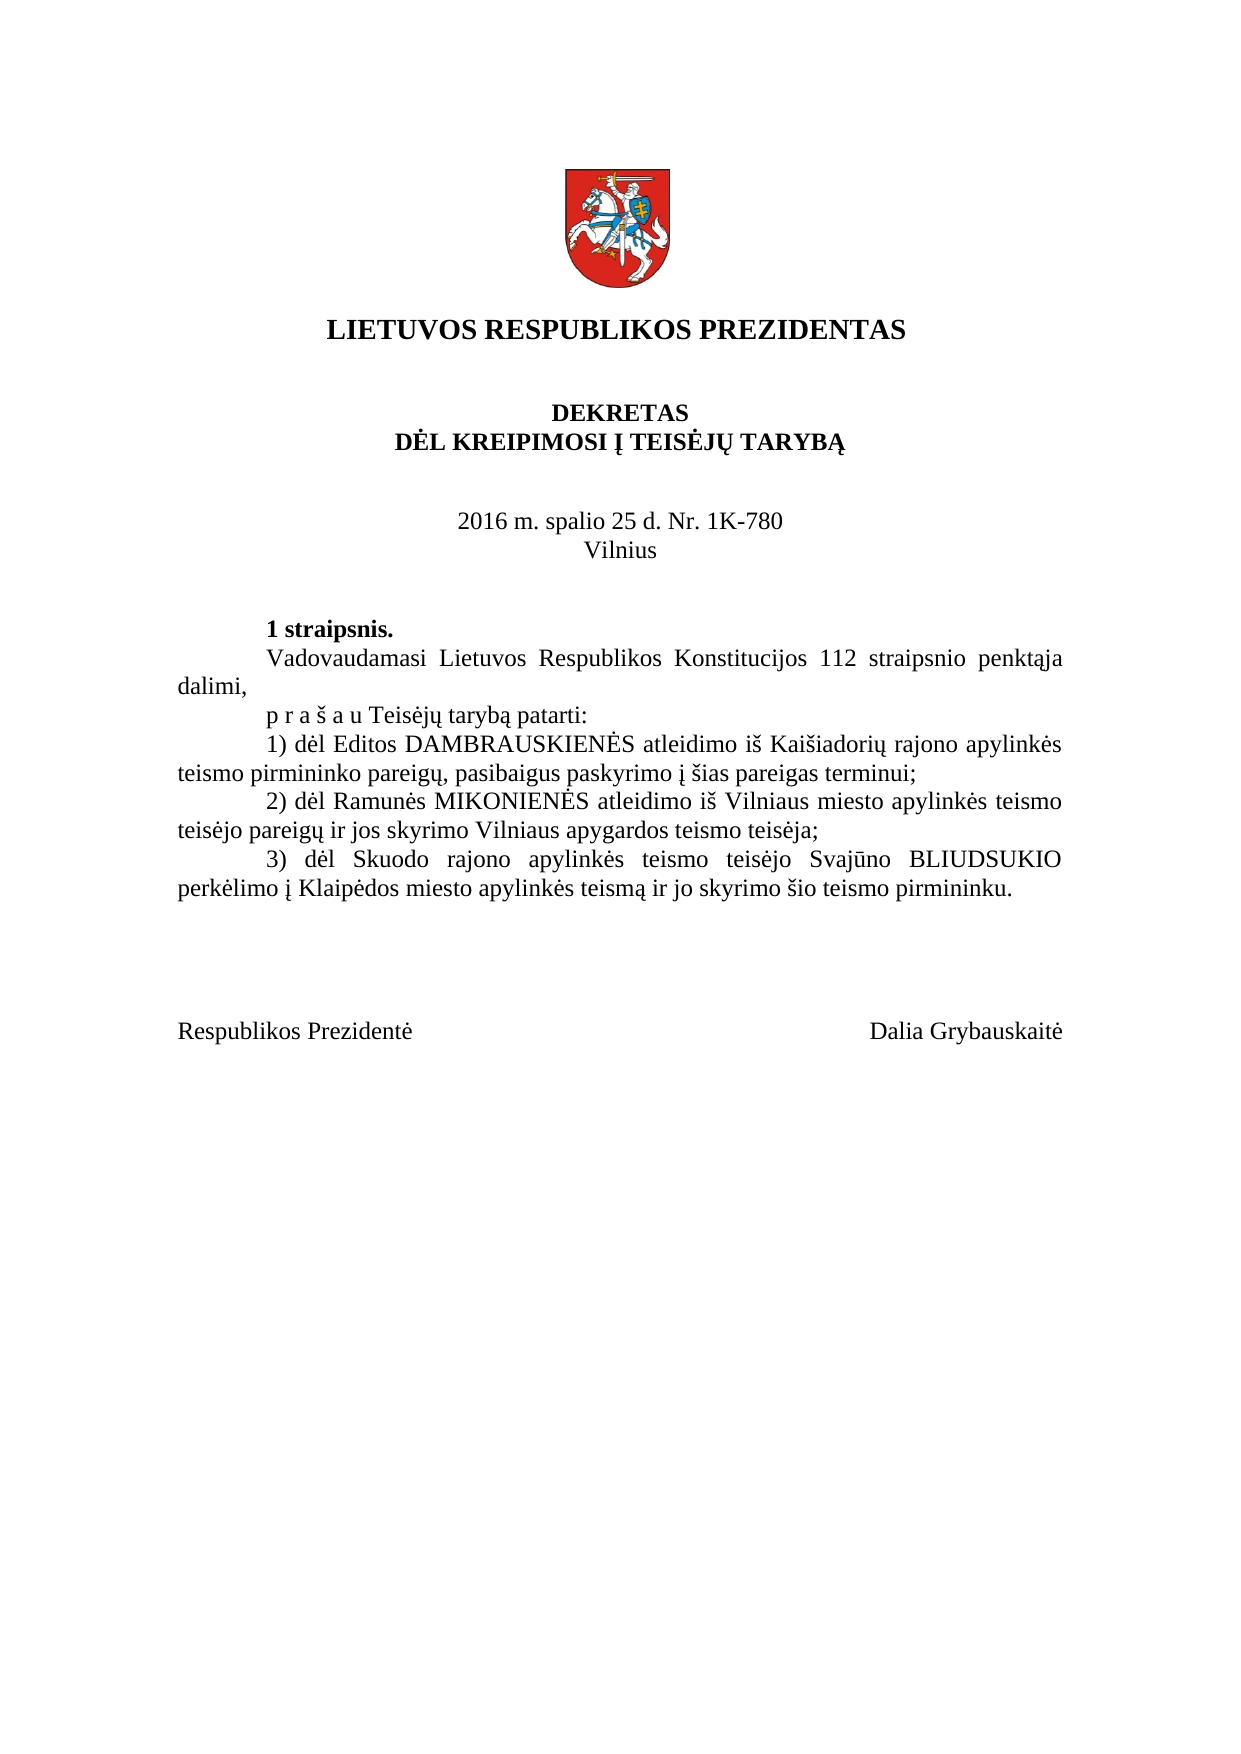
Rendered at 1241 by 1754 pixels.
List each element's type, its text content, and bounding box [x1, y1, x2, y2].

text 1) dėl Editos DAMBRAUSKIENĖS atleidimo iš Kaišiadorių rajono apylinkės teismo pirmininko pareigų, pasibaigus paskyrimo į šias pareigas terminui; [177, 729, 1063, 786]
text DEKRETAS [177, 398, 1063, 427]
text Respublikos Prezidentė Dalia Grybauskaitė [177, 1016, 1063, 1045]
text Vilnius [177, 535, 1063, 563]
text Dėl KREIPIMOSI Į TEISĖJŲ TARYBĄ [177, 427, 1063, 456]
text 2016 m. spalio 25 d. Nr. 1K-780 [177, 506, 1063, 535]
text LIETUVOS RESPUBLIKOS PREZIDENTAS [177, 312, 1063, 346]
text 3) dėl Skuodo rajono apylinkės teismo teisėjo Svajūno BLIUDSUKIO perkėlimo į Klaipėdos miesto apylinkės teismą ir jo skyrimo šio teismo pirmininku. [177, 844, 1063, 901]
text 2) dėl Ramunės MIKONIENĖS atleidimo iš Vilniaus miesto apylinkės teismo teisėjo pareigų ir jos skyrimo Vilniaus apygardos teismo teisėja; [177, 786, 1063, 844]
text p r a š a u Teisėjų tarybą patarti: [177, 700, 1063, 729]
text Vadovaudamasi Lietuvos Respublikos Konstitucijos 112 straipsnio penktąja dalimi, [177, 643, 1063, 700]
text 1 straipsnis. [177, 614, 1063, 643]
